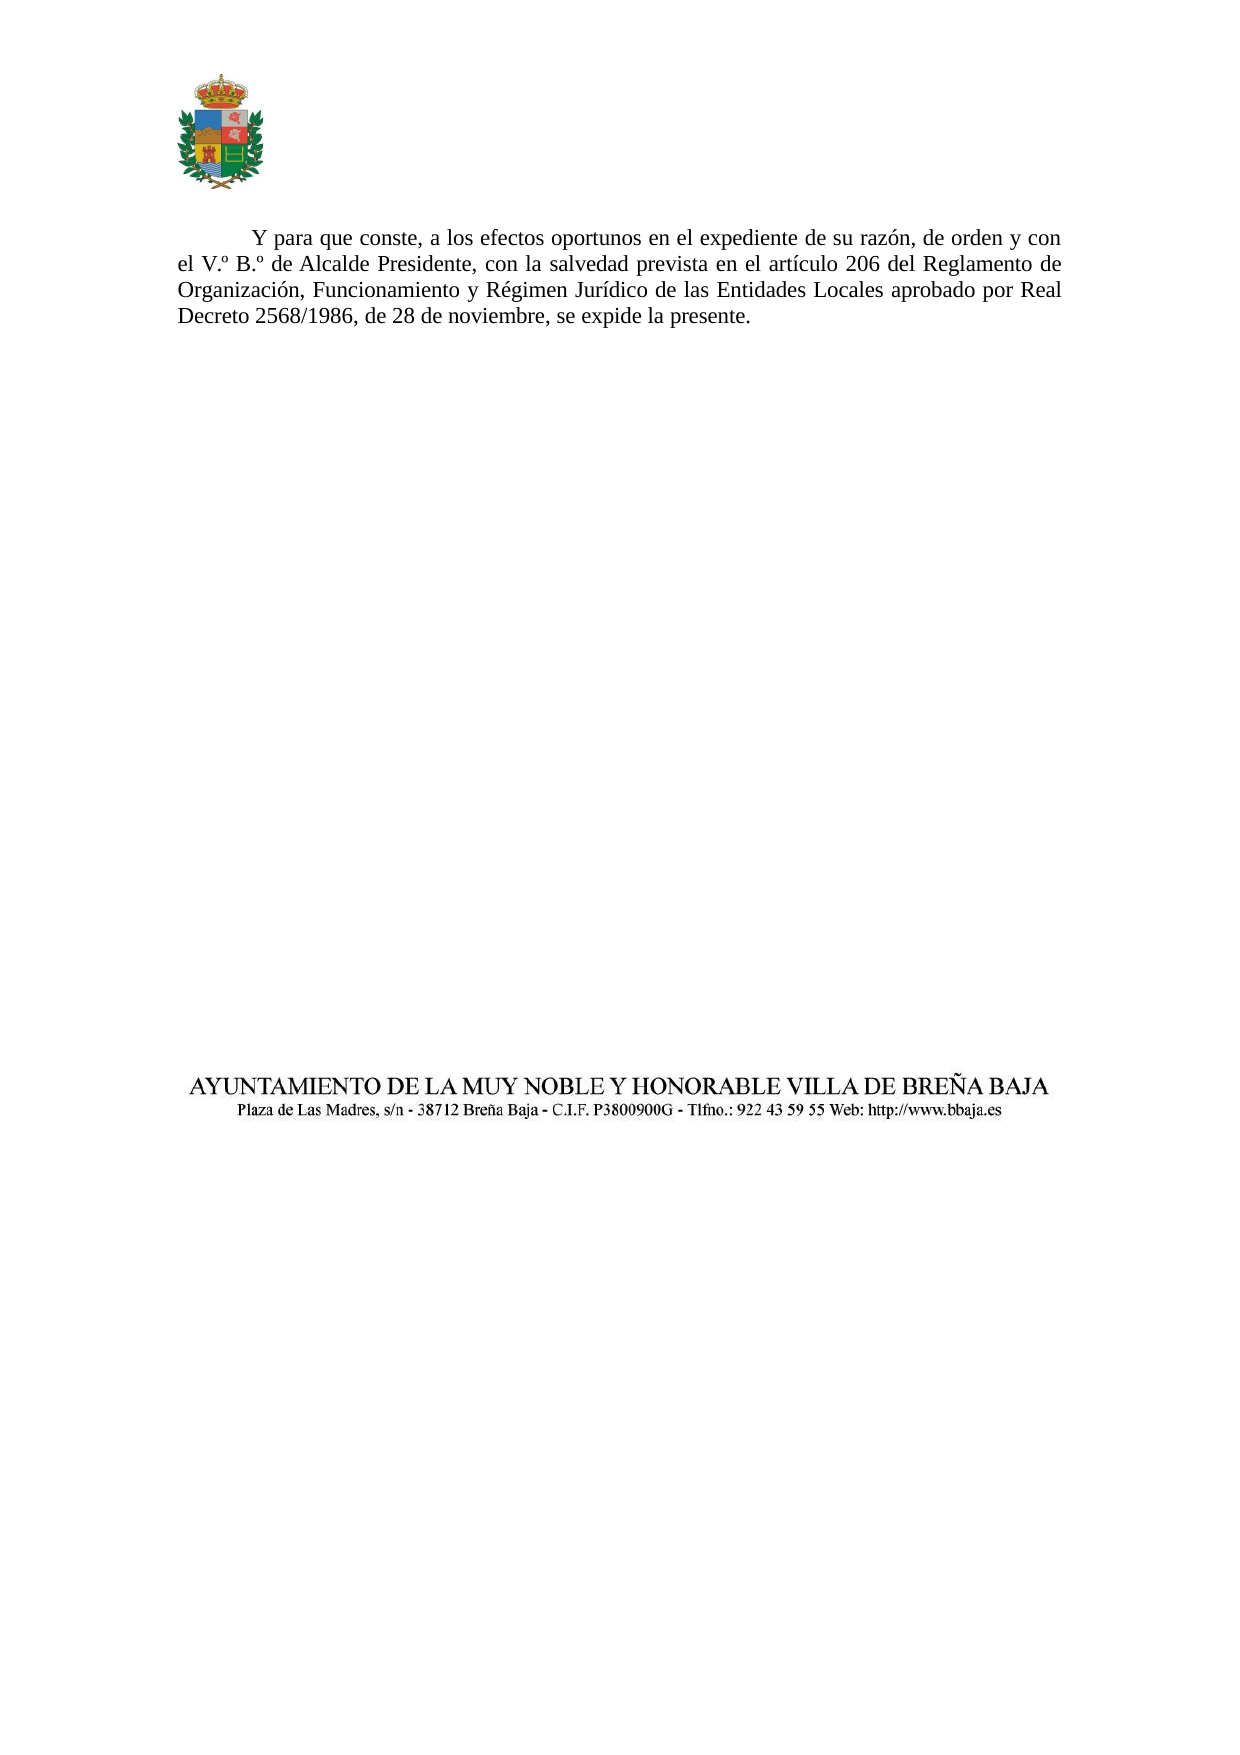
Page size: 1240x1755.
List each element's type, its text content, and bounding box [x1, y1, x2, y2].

subtitle Y para que conste, a los efectos oportunos en el expediente de su razón, de orden y con el V.º B.º de Alcalde Presidente, con la salvedad prevista en el artículo 206 del Reglamento de Organización, Funcionamiento y Régimen Jurídico de las Entidades Locales aprobado por Real Decreto 2568/1986, de 28 de noviembre, se expide la presente. [177, 223, 1062, 329]
